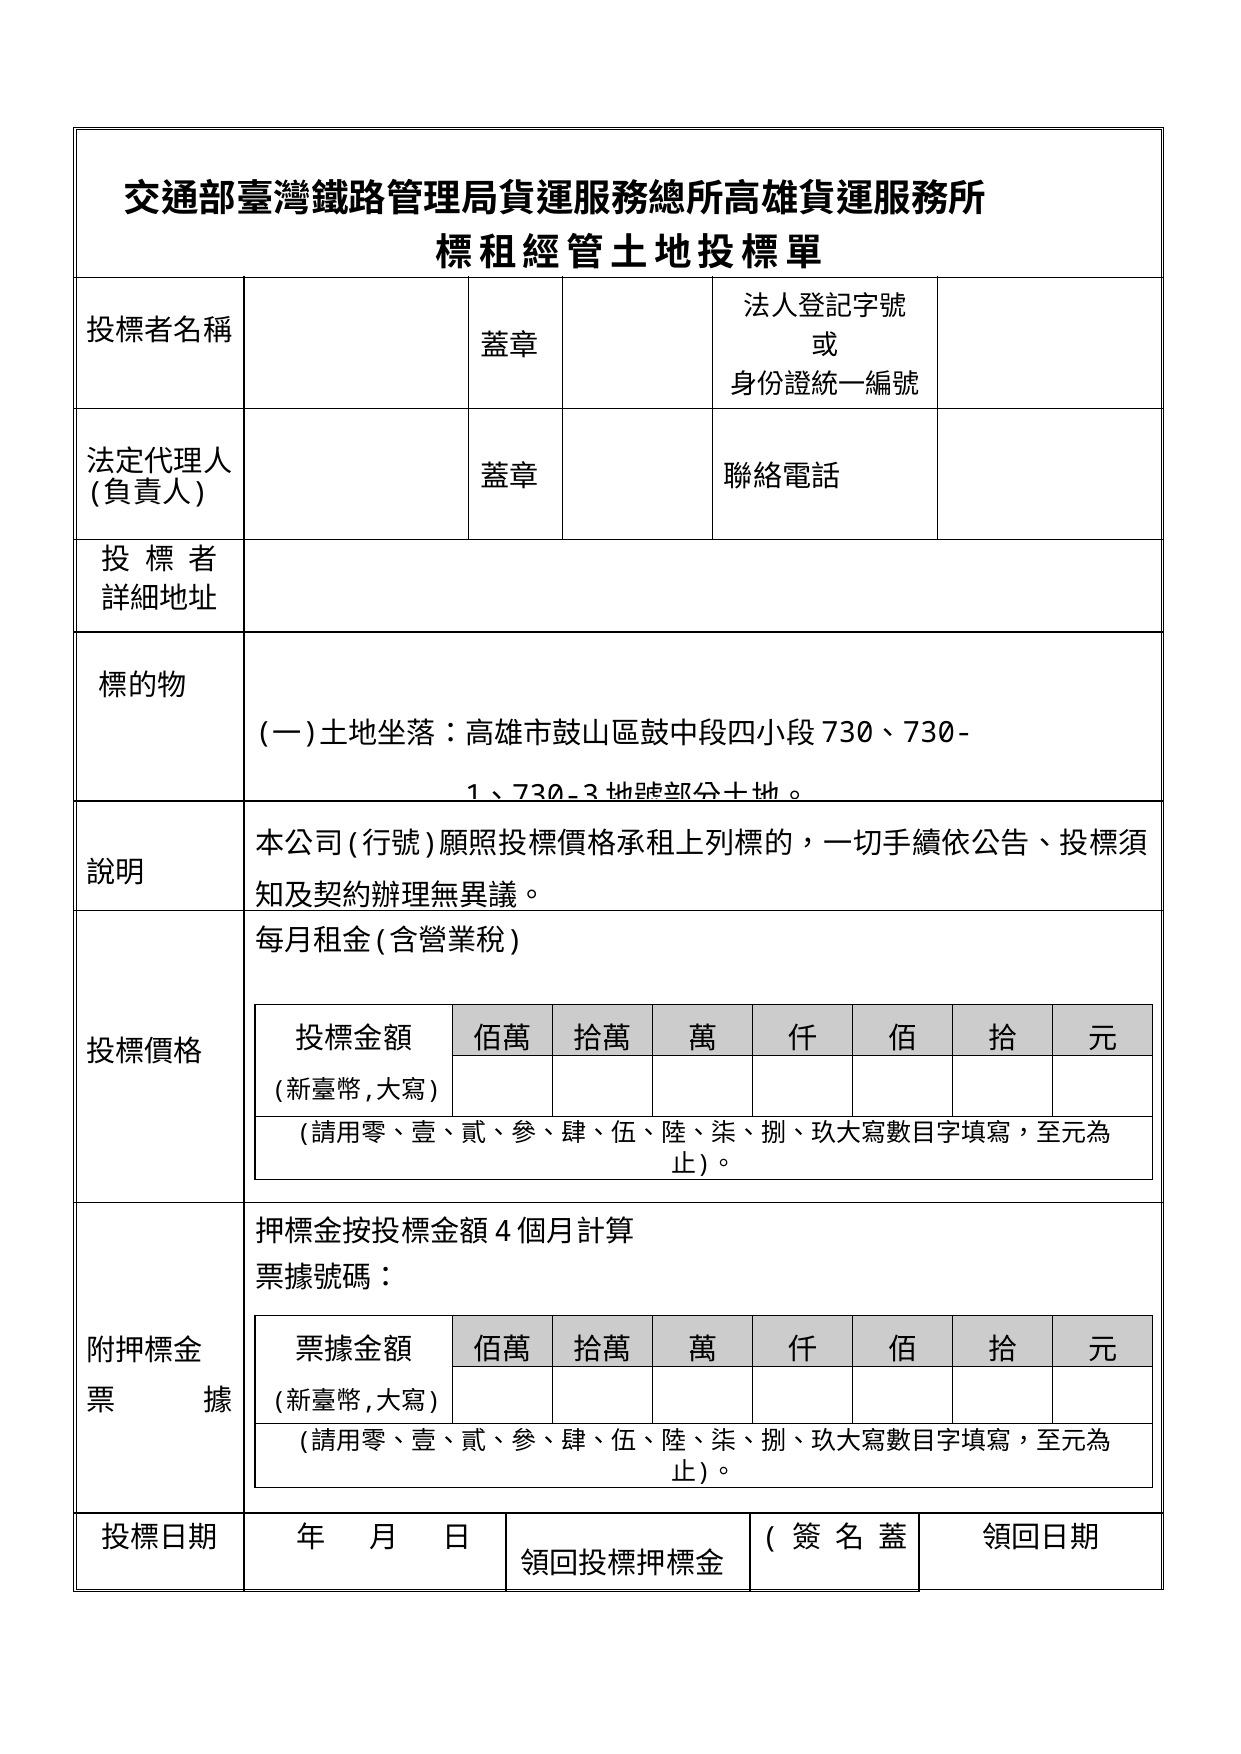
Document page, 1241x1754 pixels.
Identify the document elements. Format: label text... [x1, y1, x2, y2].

table_header 元 [1053, 1316, 1152, 1366]
table_cell [753, 1056, 852, 1116]
table_cell 年 月 日 [245, 1514, 505, 1588]
table_header 萬 [653, 1005, 752, 1055]
table_header 拾萬 [553, 1316, 652, 1366]
table_header 拾 [953, 1005, 1052, 1055]
table_header 佰 [853, 1005, 952, 1055]
table_cell [653, 1056, 752, 1116]
table_cell 每月租金(含營業稅) [245, 911, 1161, 1201]
table_header 佰萬 [453, 1005, 552, 1055]
table_cell [553, 1367, 652, 1423]
table_cell [1053, 1367, 1152, 1423]
table_header 投標金額 (新臺幣,大寫) [256, 1005, 452, 1116]
table_header 交通部臺灣鐵路管理局貨運服務總所高雄貨運服務所 標租經管土地投標單 [77, 130, 1161, 276]
table_cell 附押標金 票 據 [77, 1203, 243, 1512]
table_cell [553, 1056, 652, 1116]
table_cell [245, 278, 468, 408]
table_cell [563, 409, 712, 539]
table_header 佰萬 [453, 1316, 552, 1366]
table_cell [853, 1056, 952, 1116]
table_cell 投 標 者 詳細地址 [77, 540, 243, 631]
table_cell [853, 1367, 952, 1423]
table_cell 蓋章 [469, 278, 562, 408]
table_header 萬 [653, 1316, 752, 1366]
table_cell 法人登記字號 或 身份證統一編號 [713, 278, 937, 408]
table_cell 說明 [77, 802, 243, 910]
table_cell 蓋章 [469, 409, 562, 539]
table_header 票據金額 (新臺幣,大寫) [256, 1316, 452, 1423]
table_cell (一)土地坐落：高雄市鼓山區鼓中段四小段730、730-1、730-3地號部分土地。 (二)租賃面積：88.9平方公尺。 (三)土地使用分區：730地號鐵路景觀用地、730-1地號道路用地、730-3地號第四種商業區。 [245, 633, 1161, 800]
table_cell [1053, 1056, 1152, 1116]
table_cell [753, 1367, 852, 1423]
table_cell 法定代理人(負責人) 姓名 [77, 409, 243, 539]
table_cell [245, 540, 1161, 631]
table_cell [453, 1367, 552, 1423]
table_header 佰 [853, 1316, 952, 1366]
table_cell 押標金按投標金額4個月計算 票據號碼： [245, 1203, 1161, 1512]
table_cell 聯絡電話 [713, 409, 937, 539]
table_header 仟 [753, 1005, 852, 1055]
table_cell [245, 409, 468, 539]
table_header 仟 [753, 1316, 852, 1366]
table_cell (請用零、壹、貳、參、肆、伍、陸、柒、捌、玖大寫數目字填寫，至元為止)。 [256, 1424, 1152, 1487]
table_cell 投標日期 [77, 1514, 243, 1588]
table_cell [563, 278, 712, 408]
table_cell [953, 1056, 1052, 1116]
table_cell [953, 1367, 1052, 1423]
table_cell [938, 409, 1161, 539]
table_cell 領回日期 [920, 1514, 1161, 1588]
table_cell [453, 1056, 552, 1116]
table_cell (簽名蓋 [751, 1514, 918, 1588]
table_cell [938, 278, 1161, 408]
table_cell 本公司(行號)願照投標價格承租上列標的，一切手續依公告、投標須知及契約辦理無異議。 [245, 802, 1161, 910]
table_cell 投標者名稱 [77, 278, 243, 408]
table_header 元 [1053, 1005, 1152, 1055]
table_cell 領回投標押標金 [507, 1514, 749, 1588]
table_cell [653, 1367, 752, 1423]
table_cell (請用零、壹、貳、參、肆、伍、陸、柒、捌、玖大寫數目字填寫，至元為止)。 [256, 1117, 1152, 1179]
table_cell 標的物 [77, 633, 243, 800]
table_header 拾 [953, 1316, 1052, 1366]
table_cell 投標價格 [77, 911, 243, 1201]
table_header 拾萬 [553, 1005, 652, 1055]
